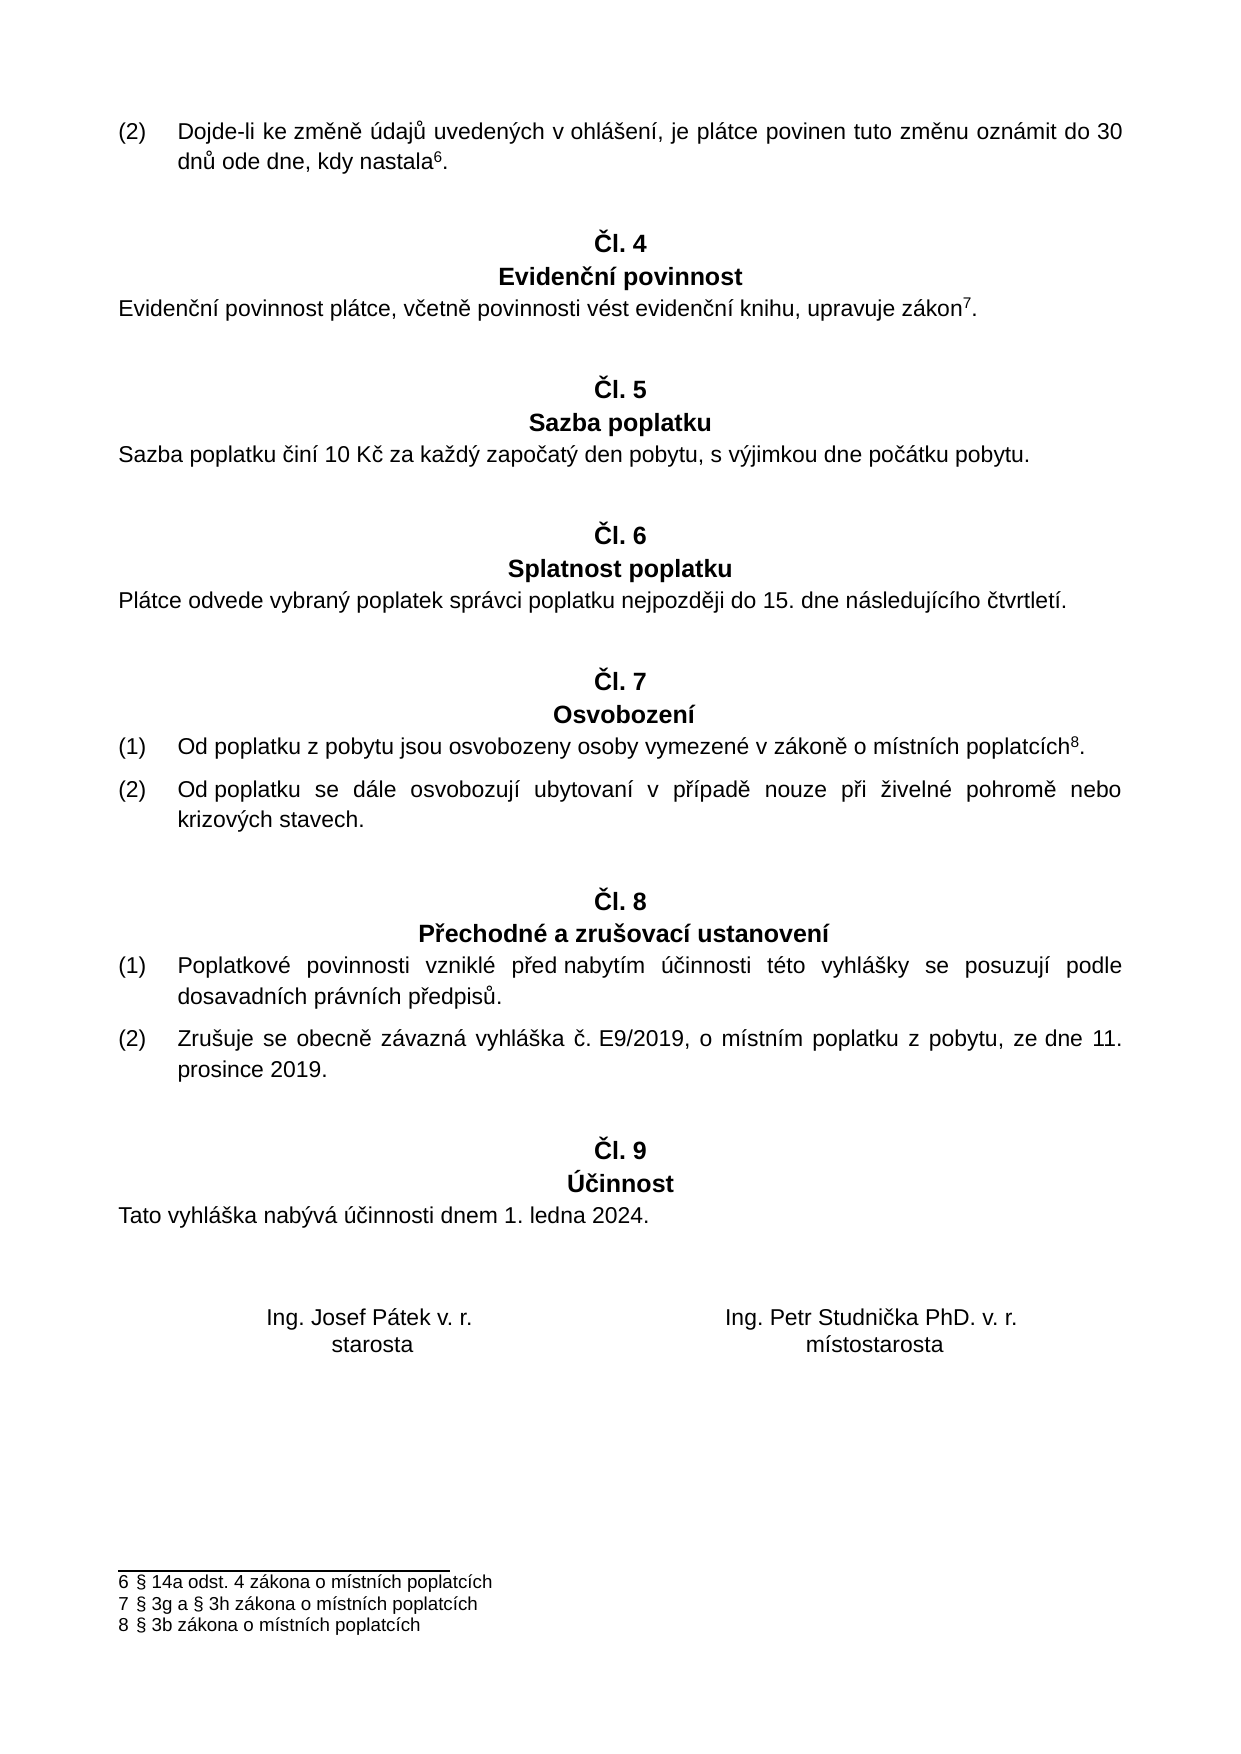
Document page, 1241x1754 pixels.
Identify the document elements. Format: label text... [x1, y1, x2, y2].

list Zrušuje se obecně závazná vyhláška č. E9/2019, o místním poplatku z pobytu, ze dne 11. prosince 2019. [118, 1025, 1122, 1082]
list Od poplatku se dále osvobozují ubytovaní v případě nouze při živelné pohromě nebo krizových stavech. [118, 776, 1122, 833]
text Evidenční povinnost plátce, včetně povinnosti vést evidenční knihu, upravuje zákon. [118, 294, 1122, 321]
list Poplatkové povinnosti vzniklé před nabytím účinnosti této vyhlášky se posuzují podle dosavadních právních předpisů. [118, 952, 1122, 1009]
table_cell [620, 1363, 1122, 1481]
subtitle Čl. 9 Účinnost [118, 1136, 1122, 1198]
table_header Ing. Petr Studnička PhD. v. r. místostarosta [620, 1245, 1122, 1363]
list § 14a odst. 4 zákona o místních poplatcích [118, 1571, 1122, 1592]
text Plátce odvede vybraný poplatek správci poplatku nejpozději do 15. dne následujícího čtvrtletí. [118, 587, 1122, 613]
table_cell [118, 1363, 620, 1481]
list Od poplatku z pobytu jsou osvobozeny osoby vymezené v zákoně o místních poplatcích. [118, 733, 1122, 760]
subtitle Čl. 7 Osvobození [118, 667, 1122, 729]
table_header Ing. Josef Pátek v. r. starosta [118, 1245, 620, 1363]
subtitle Čl. 8 Přechodné a zrušovací ustanovení [118, 886, 1122, 948]
text Tato vyhláška nabývá účinnosti dnem 1. ledna 2024. [118, 1202, 1122, 1228]
subtitle Čl. 6 Splatnost poplatku [118, 521, 1122, 583]
list § 3b zákona o místních poplatcích [118, 1614, 1122, 1635]
text § 3g a § 3h zákona o místních poplatcích [118, 1592, 1122, 1614]
text Sazba poplatku činí 10 Kč za každý započatý den pobytu, s výjimkou dne počátku pobytu. [118, 441, 1122, 467]
subtitle Čl. 5 Sazba poplatku [118, 375, 1122, 437]
list Dojde-li ke změně údajů uvedených v ohlášení, je plátce povinen tuto změnu oznámit do 30 dnů ode dne, kdy nastala. [118, 118, 1122, 175]
subtitle Čl. 4 Evidenční povinnost [118, 228, 1122, 290]
